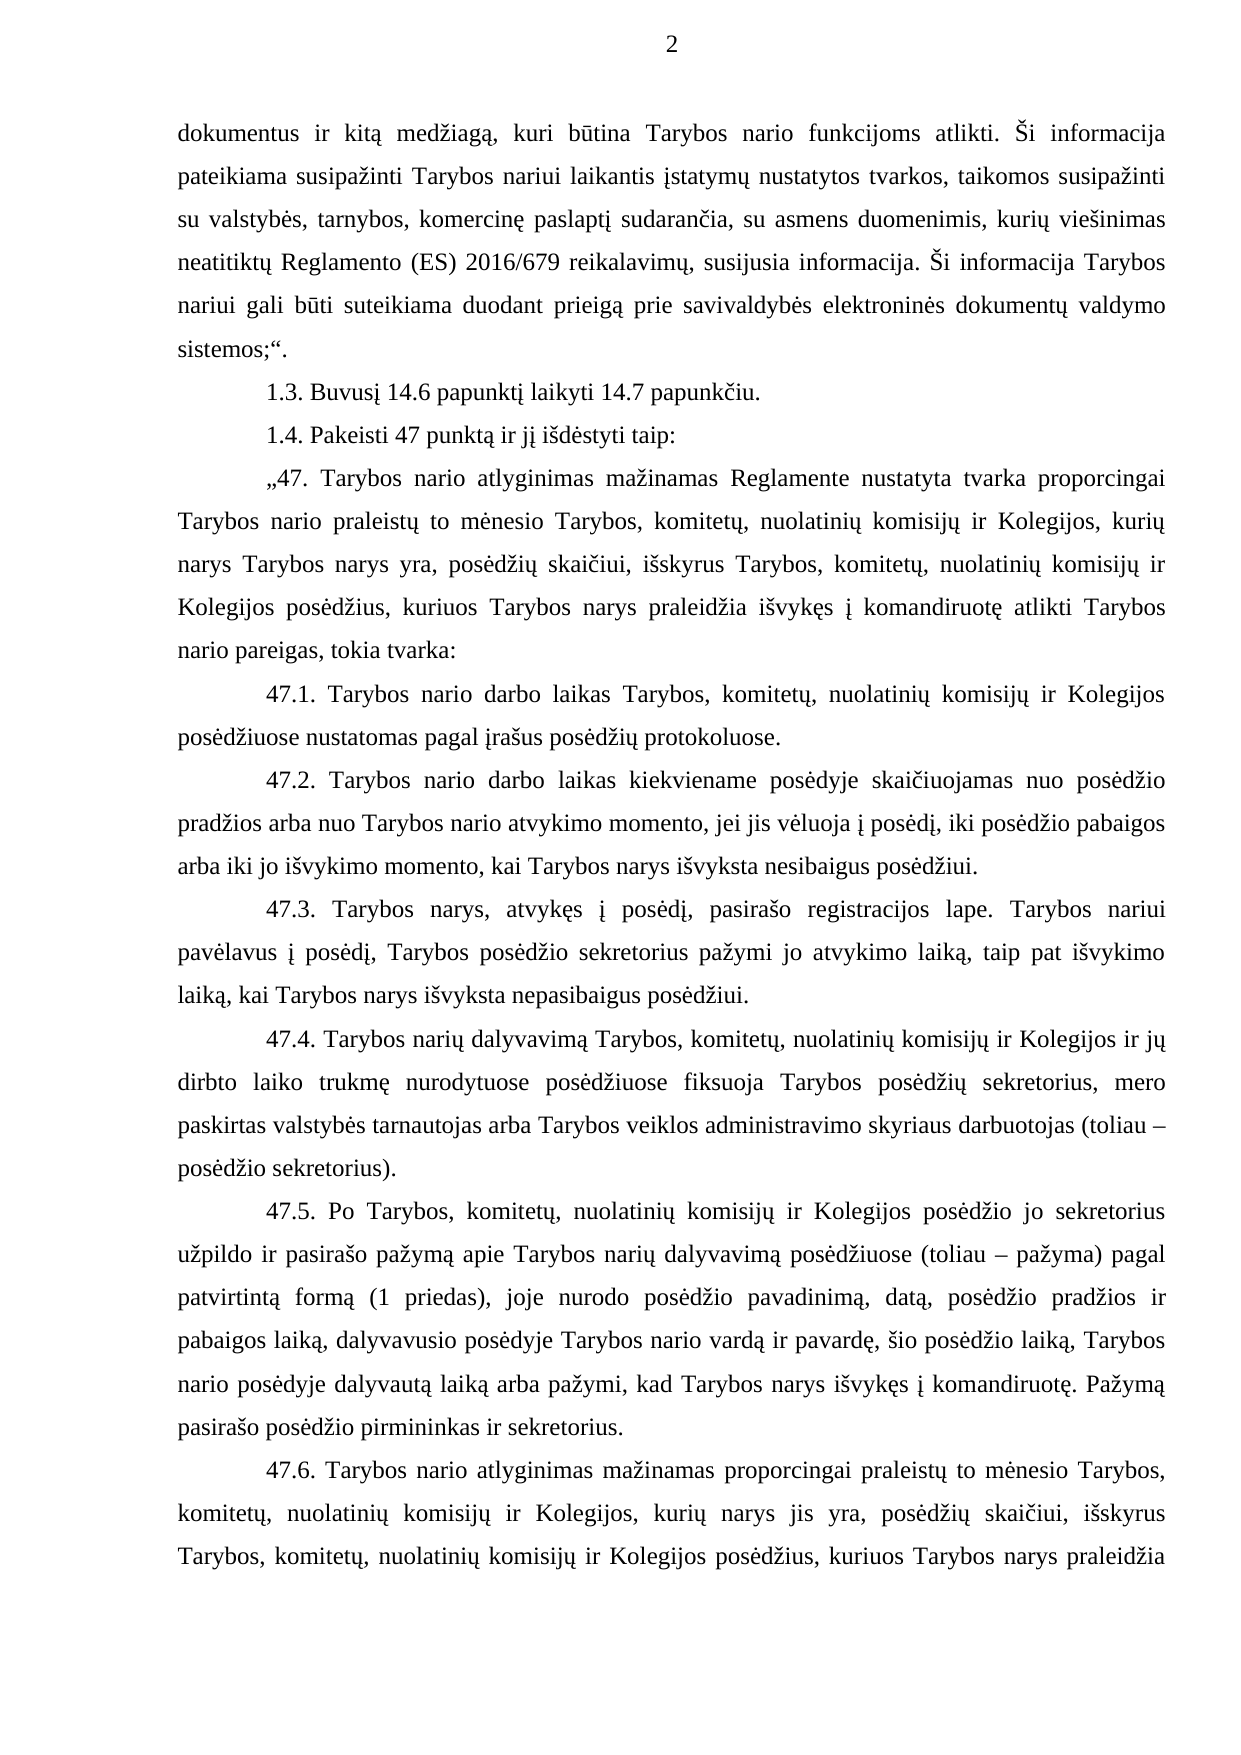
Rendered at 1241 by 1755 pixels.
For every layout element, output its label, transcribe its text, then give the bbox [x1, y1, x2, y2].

text 47.6. Tarybos nario atlyginimas mažinamas proporcingai praleistų to mėnesio Tarybos, komitetų, nuolatinių komisijų ir Kolegijos, kurių narys jis yra, posėdžių skaičiui, išskyrus Tarybos, komitetų, nuolatinių komisijų ir Kolegijos posėdžius, kuriuos Tarybos narys praleidžia [177, 1455, 1167, 1570]
text 1.3. Buvusį 14.6 papunktį laikyti 14.7 papunkčiu. [177, 377, 1167, 406]
text „47. Tarybos nario atlyginimas mažinamas Reglamente nustatyta tvarka proporcingai Tarybos nario praleistų to mėnesio Tarybos, komitetų, nuolatinių komisijų ir Kolegijos, kurių narys Tarybos narys yra, posėdžių skaičiui, išskyrus Tarybos, komitetų, nuolatinių komisijų ir Kolegijos posėdžius, kuriuos Tarybos narys praleidžia išvykęs į komandiruotę atlikti Tarybos nario pareigas, tokia tvarka: [177, 463, 1167, 664]
text dokumentus ir kitą medžiagą, kuri būtina Tarybos nario funkcijoms atlikti. Ši informacija pateikiama susipažinti Tarybos nariui laikantis įstatymų nustatytos tvarkos, taikomos susipažinti su valstybės, tarnybos, komercinę paslaptį sudarančia, su asmens duomenimis, kurių viešinimas neatitiktų Reglamento (ES) 2016/679 reikalavimų, susijusia informacija. Ši informacija Tarybos nariui gali būti suteikiama duodant prieigą prie savivaldybės elektroninės dokumentų valdymo sistemos;“. [177, 118, 1167, 362]
text 47.5. Po Tarybos, komitetų, nuolatinių komisijų ir Kolegijos posėdžio jo sekretorius užpildo ir pasirašo pažymą apie Tarybos narių dalyvavimą posėdžiuose (toliau – pažyma) pagal patvirtintą formą (1 priedas), joje nurodo posėdžio pavadinimą, datą, posėdžio pradžios ir pabaigos laiką, dalyvavusio posėdyje Tarybos nario vardą ir pavardę, šio posėdžio laiką, Tarybos nario posėdyje dalyvautą laiką arba pažymi, kad Tarybos narys išvykęs į komandiruotę. Pažymą pasirašo posėdžio pirmininkas ir sekretorius. [177, 1196, 1167, 1441]
text 47.3. Tarybos narys, atvykęs į posėdį, pasirašo registracijos lape. Tarybos nariui pavėlavus į posėdį, Tarybos posėdžio sekretorius pažymi jo atvykimo laiką, taip pat išvykimo laiką, kai Tarybos narys išvyksta nepasibaigus posėdžiui. [177, 894, 1167, 1009]
text 47.2. Tarybos nario darbo laikas kiekviename posėdyje skaičiuojamas nuo posėdžio pradžios arba nuo Tarybos nario atvykimo momento, jei jis vėluoja į posėdį, iki posėdžio pabaigos arba iki jo išvykimo momento, kai Tarybos narys išvyksta nesibaigus posėdžiui. [177, 765, 1167, 880]
text 47.4. Tarybos narių dalyvavimą Tarybos, komitetų, nuolatinių komisijų ir Kolegijos ir jų dirbto laiko trukmę nurodytuose posėdžiuose fiksuoja Tarybos posėdžių sekretorius, mero paskirtas valstybės tarnautojas arba Tarybos veiklos administravimo skyriaus darbuotojas (toliau – posėdžio sekretorius). [177, 1024, 1167, 1182]
text 47.1. Tarybos nario darbo laikas Tarybos, komitetų, nuolatinių komisijų ir Kolegijos posėdžiuose nustatomas pagal įrašus posėdžių protokoluose. [177, 679, 1167, 751]
text 1.4. Pakeisti 47 punktą ir jį išdėstyti taip: [177, 420, 1167, 449]
